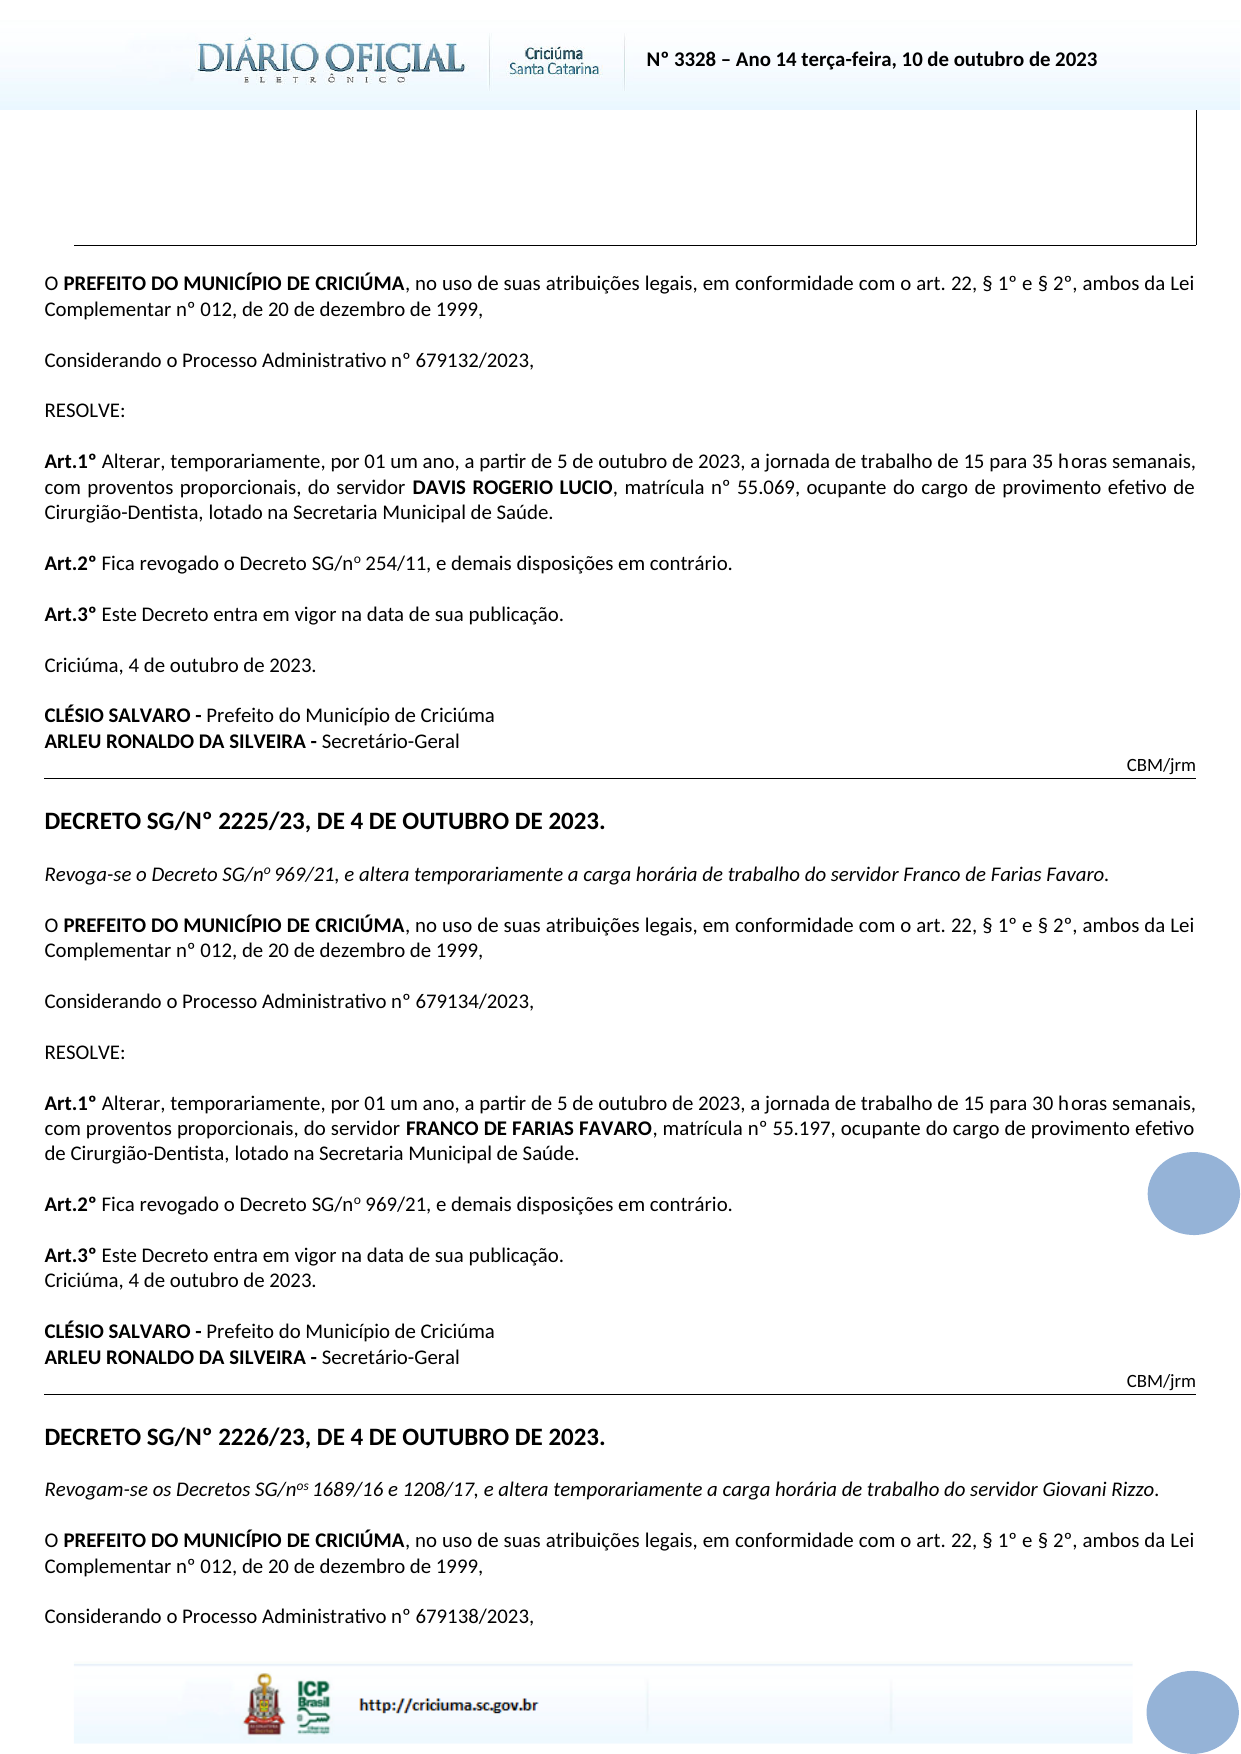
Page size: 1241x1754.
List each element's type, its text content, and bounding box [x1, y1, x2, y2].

text O PREFEITO DO MUNICÍPIO DE CRICIÚMA, no uso de suas atribuições legais, em conformidade com o art. 22, § 1º e § 2º, ambos da Lei Complementar nº 012, de 20 de dezembro de 1999, [44, 271, 1196, 321]
text Art.3º Este Decreto entra em vigor na data de sua publicação. [44, 1242, 1196, 1268]
text Art.2º Fica revogado o Decreto SG/no 254/11, e demais disposições em contrário. [44, 550, 1196, 576]
text Criciúma, 4 de outubro de 2023. [44, 1268, 1196, 1293]
text Art.2º Fica revogado o Decreto SG/no 969/21, e demais disposições em contrário. [44, 1191, 1155, 1217]
text CBM/jrm [44, 753, 1196, 778]
text Art.3º Este Decreto entra em vigor na data de sua publicação. [44, 601, 1196, 626]
text Criciúma, 4 de outubro de 2023. [44, 652, 1196, 677]
text O PREFEITO DO MUNICÍPIO DE CRICIÚMA, no uso de suas atribuições legais, em conformidade com o art. 22, § 1º e § 2º, ambos da Lei Complementar nº 012, de 20 de dezembro de 1999, [44, 912, 1196, 963]
text ARLEU RONALDO DA SILVEIRA - Secretário-Geral [44, 728, 1196, 753]
text RESOLVE: [44, 398, 1196, 423]
text CLÉSIO SALVARO - Prefeito do Município de Criciúma [44, 1318, 1196, 1344]
text ARLEU RONALDO DA SILVEIRA - Secretário-Geral [44, 1344, 1196, 1369]
text Revoga-se o Decreto SG/no 969/21, e altera temporariamente a carga horária de trabalho do servidor Franco de Farias Favaro. [44, 861, 1196, 886]
text CLÉSIO SALVARO - Prefeito do Município de Criciúma [44, 703, 1196, 728]
text Considerando o Processo Administrativo nº 679138/2023, [44, 1604, 1196, 1629]
text DECRETO SG/Nº 2225/23, DE 4 DE OUTUBRO DE 2023. [44, 805, 1196, 836]
text Considerando o Processo Administrativo nº 679132/2023, [44, 347, 1196, 372]
text Revogam-se os Decretos SG/nos 1689/16 e 1208/17, e altera temporariamente a carga horária de trabalho do servidor Giovani Rizzo. [44, 1477, 1196, 1502]
text RESOLVE: [44, 1039, 1196, 1064]
text Art.1º Alterar, temporariamente, por 01 um ano, a partir de 5 de outubro de 2023, a jornada de trabalho de 15 para 30 horas semanais, com proventos proporcionais, do servidor FRANCO DE FARIAS FAVARO, matrícula nº 55.197, ocupante do cargo de provimento efetivo de Cirurgião-Dentista, lotado na Secretaria Municipal de Saúde. [44, 1090, 1196, 1166]
text CBM/jrm [44, 1369, 1196, 1394]
text Art.1º Alterar, temporariamente, por 01 um ano, a partir de 5 de outubro de 2023, a jornada de trabalho de 15 para 35 horas semanais, com proventos proporcionais, do servidor DAVIS ROGERIO LUCIO, matrícula nº 55.069, ocupante do cargo de provimento efetivo de Cirurgião-Dentista, lotado na Secretaria Municipal de Saúde. [44, 448, 1196, 525]
text Considerando o Processo Administrativo nº 679134/2023, [44, 988, 1196, 1013]
text DECRETO SG/Nº 2226/23, DE 4 DE OUTUBRO DE 2023. [44, 1421, 1196, 1451]
text O PREFEITO DO MUNICÍPIO DE CRICIÚMA, no uso de suas atribuições legais, em conformidade com o art. 22, § 1º e § 2º, ambos da Lei Complementar nº 012, de 20 de dezembro de 1999, [44, 1527, 1196, 1578]
